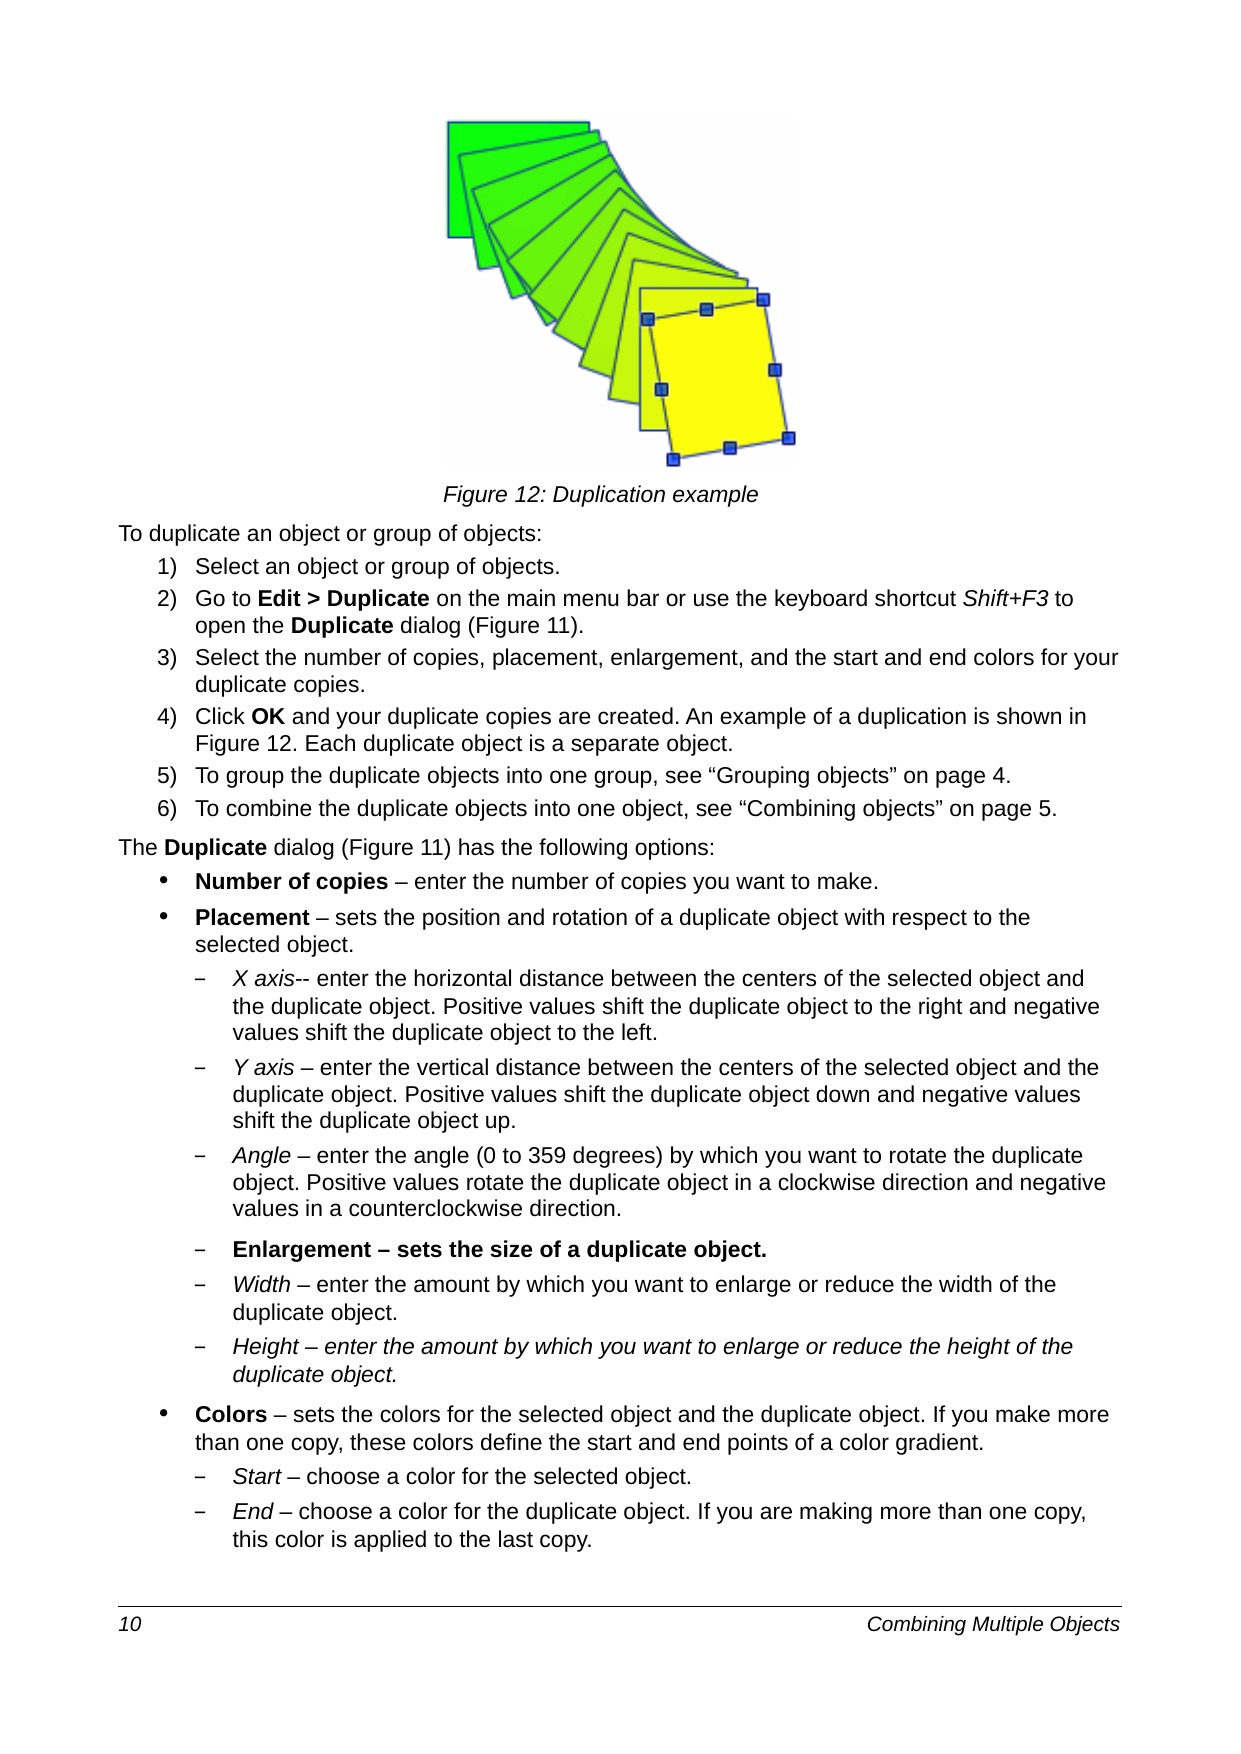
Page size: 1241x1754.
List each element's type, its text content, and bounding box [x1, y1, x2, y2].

list Select an object or group of objects. [177, 553, 1122, 579]
list To group the duplicate objects into one group, see “Grouping objects” on page 4. [177, 762, 1122, 788]
list The Duplicate dialog (Figure 11) has the following options: [118, 834, 1122, 860]
list Start – choose a color for the selected object. [193, 1461, 1122, 1490]
picture [442, 118, 798, 469]
list Click OK and your duplicate copies are created. An example of a duplication is shown in Figure 12. Each duplicate object is a separate object. [177, 703, 1122, 756]
list Y axis – enter the vertical distance between the centers of the selected object and the duplicate object. Positive values shift the duplicate object down and negative values shift the duplicate object up. [193, 1052, 1122, 1134]
list Width – enter the amount by which you want to enlarge or reduce the width of the duplicate object. [193, 1269, 1122, 1325]
text Figure 12: Duplication example [443, 481, 797, 507]
list Placement – sets the position and rotation of a duplicate object with respect to the selected object. [156, 902, 1122, 957]
list Number of copies – enter the number of copies you want to make. [156, 866, 1122, 896]
list End – choose a color for the duplicate object. If you are making more than one copy, this color is applied to the last copy. [193, 1496, 1122, 1552]
list Go to Edit > Duplicate on the main menu bar or use the keyboard shortcut Shift+F3 to open the Duplicate dialog (Figure 11). [177, 585, 1122, 638]
list Select the number of copies, placement, enlargement, and the start and end colors for your duplicate copies. [177, 644, 1122, 697]
list To duplicate an object or group of objects: [118, 520, 1122, 546]
list To combine the duplicate objects into one object, see “Combining objects” on page 5. [177, 795, 1122, 821]
list Colors – sets the colors for the selected object and the duplicate object. If you make more than one copy, these colors define the start and end points of a color gradient. [156, 1399, 1122, 1455]
list Angle – enter the angle (0 to 359 degrees) by which you want to rotate the duplicate object. Positive values rotate the duplicate object in a clockwise direction and negative values in a counterclockwise direction. [193, 1140, 1122, 1222]
list X axis-- enter the horizontal distance between the centers of the selected object and the duplicate object. Positive values shift the duplicate object to the right and negative values shift the duplicate object to the left. [193, 964, 1122, 1046]
